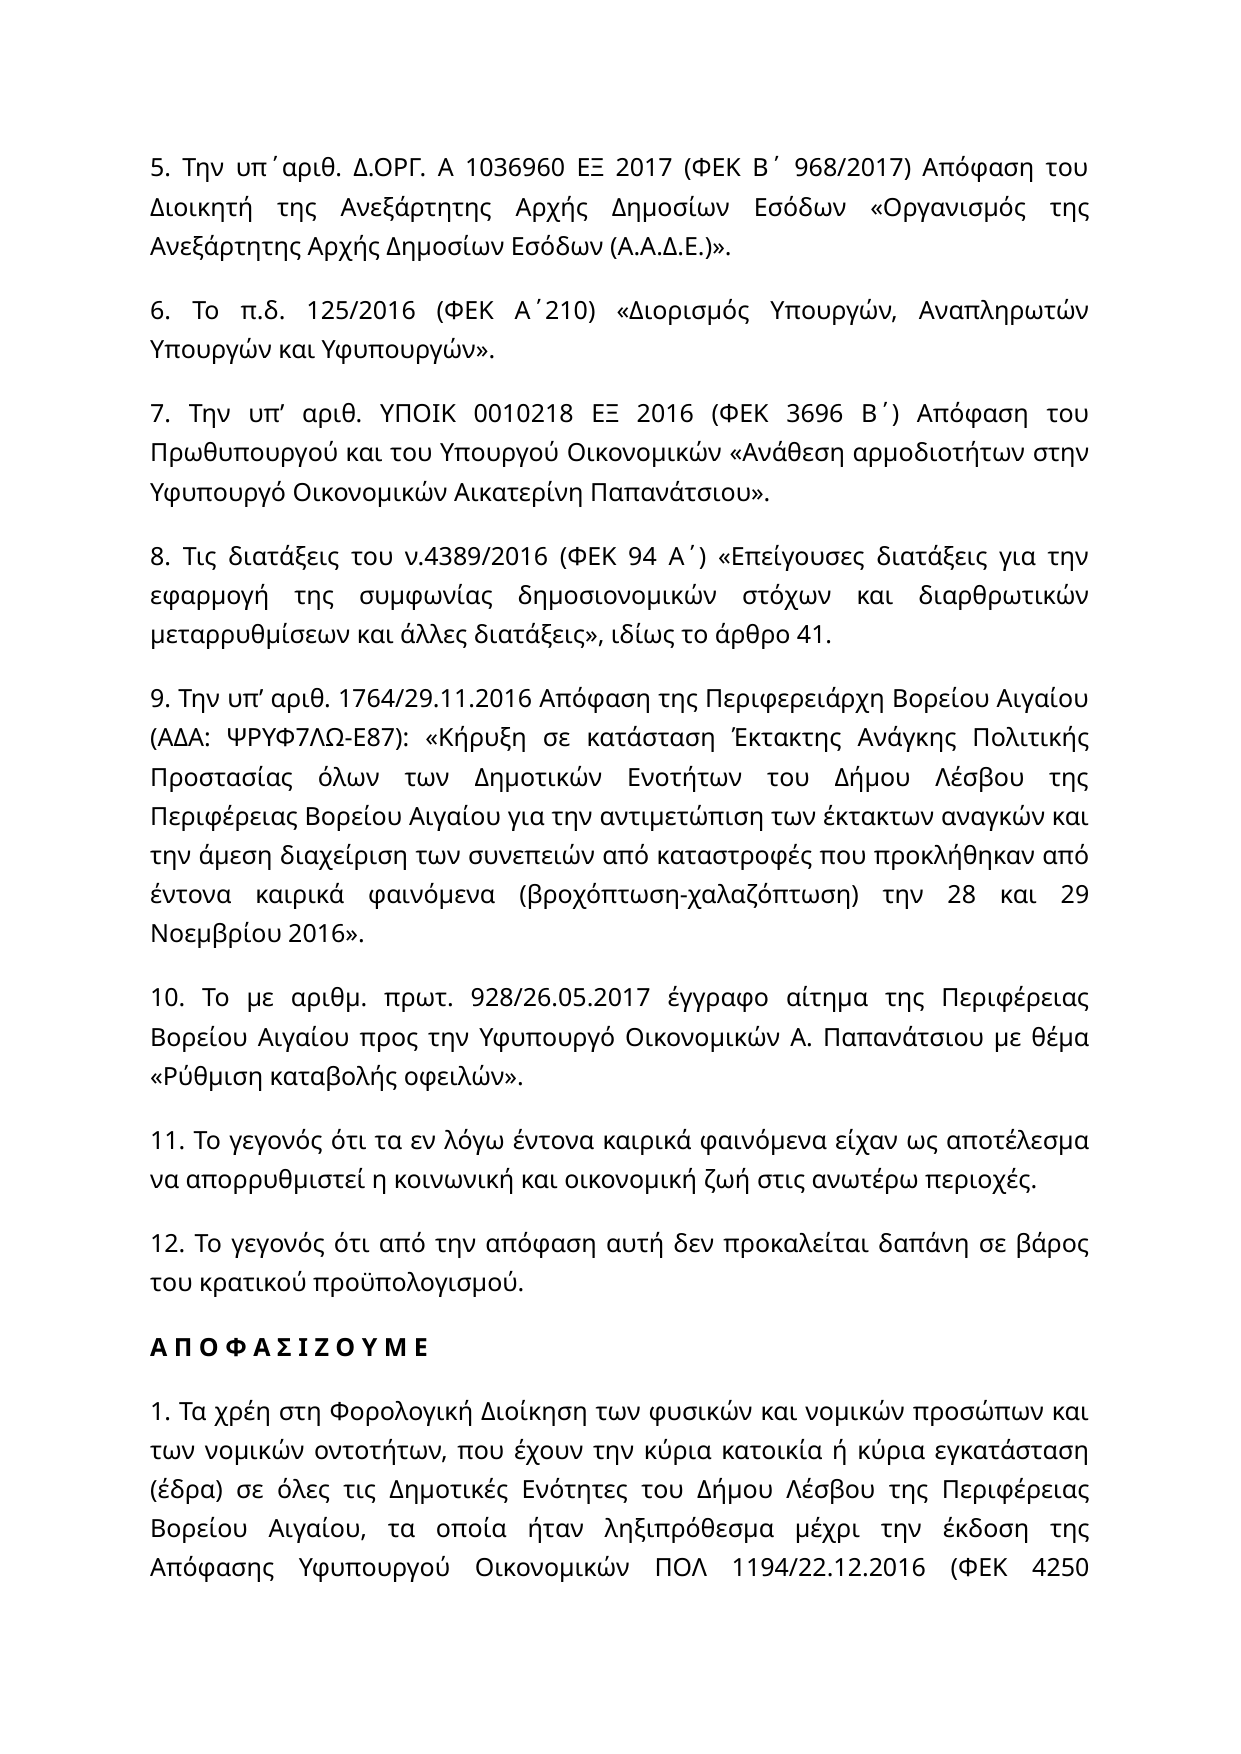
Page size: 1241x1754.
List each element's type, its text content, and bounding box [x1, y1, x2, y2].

text 8. Τις διατάξεις του ν.4389/2016 (ΦΕΚ 94 Α΄) «Επείγουσες διατάξεις για την εφαρμογή της συμφωνίας δημοσιονομικών στόχων και διαρθρωτικών μεταρρυθμίσεων και άλλες διατάξεις», ιδίως το άρθρο 41. [150, 538, 1090, 651]
text 9. Την υπ’ αριθ. 1764/29.11.2016 Απόφαση της Περιφερειάρχη Βορείου Αιγαίου (ΑΔΑ: ΨΡΥΦ7ΛΩ-Ε87): «Κήρυξη σε κατάσταση Έκτακτης Ανάγκης Πολιτικής Προστασίας όλων των Δημοτικών Ενοτήτων του Δήμου Λέσβου της Περιφέρειας Βορείου Αιγαίου για την αντιμετώπιση των έκτακτων αναγκών και την άμεση διαχείριση των συνεπειών από καταστροφές που προκλήθηκαν από έντονα καιρικά φαινόμενα (βροχόπτωση-χαλαζόπτωση) την 28 και 29 Νοεμβρίου 2016». [150, 681, 1090, 950]
text 1. Τα χρέη στη Φορολογική Διοίκηση των φυσικών και νομικών προσώπων και των νομικών οντοτήτων, που έχουν την κύρια κατοικία ή κύρια εγκατάσταση (έδρα) σε όλες τις Δημοτικές Ενότητες του Δήμου Λέσβου της Περιφέρειας Βορείου Αιγαίου, τα οποία ήταν ληξιπρόθεσμα μέχρι την έκδοση της Απόφασης Υφυπουργού Οικονομικών ΠΟΛ 1194/22.12.2016 (ΦΕΚ 4250 [150, 1393, 1090, 1584]
text Α Π Ο Φ Α Σ Ι Ζ Ο Υ Μ Ε [150, 1329, 1090, 1363]
text 6. Το π.δ. 125/2016 (ΦΕΚ Α΄210) «Διορισμός Υπουργών, Αναπληρωτών Υπουργών και Υφυπουργών». [150, 292, 1090, 366]
text 10. Το με αριθμ. πρωτ. 928/26.05.2017 έγγραφο αίτημα της Περιφέρειας Βορείου Αιγαίου προς την Υφυπουργό Οικονομικών Α. Παπανάτσιου με θέμα «Ρύθμιση καταβολής οφειλών». [150, 980, 1090, 1092]
text 11. Το γεγονός ότι τα εν λόγω έντονα καιρικά φαινόμενα είχαν ως αποτέλεσμα να απορρυθμιστεί η κοινωνική και οικονομική ζωή στις ανωτέρω περιοχές. [150, 1122, 1090, 1196]
text 5. Την υπ΄αριθ. Δ.ΟΡΓ. Α 1036960 ΕΞ 2017 (ΦΕΚ Β΄ 968/2017) Απόφαση του Διοικητή της Ανεξάρτητης Αρχής Δημοσίων Εσόδων «Οργανισμός της Ανεξάρτητης Αρχής Δημοσίων Εσόδων (Α.Α.Δ.Ε.)». [150, 150, 1090, 262]
text 12. Το γεγονός ότι από την απόφαση αυτή δεν προκαλείται δαπάνη σε βάρος του κρατικού προϋπολογισμού. [150, 1226, 1090, 1299]
text 7. Την υπ’ αριθ. ΥΠΟΙΚ 0010218 ΕΞ 2016 (ΦΕΚ 3696 Β΄) Απόφαση του Πρωθυπουργού και του Υπουργού Οικονομικών «Ανάθεση αρμοδιοτήτων στην Υφυπουργό Οικονομικών Αικατερίνη Παπανάτσιου». [150, 396, 1090, 508]
